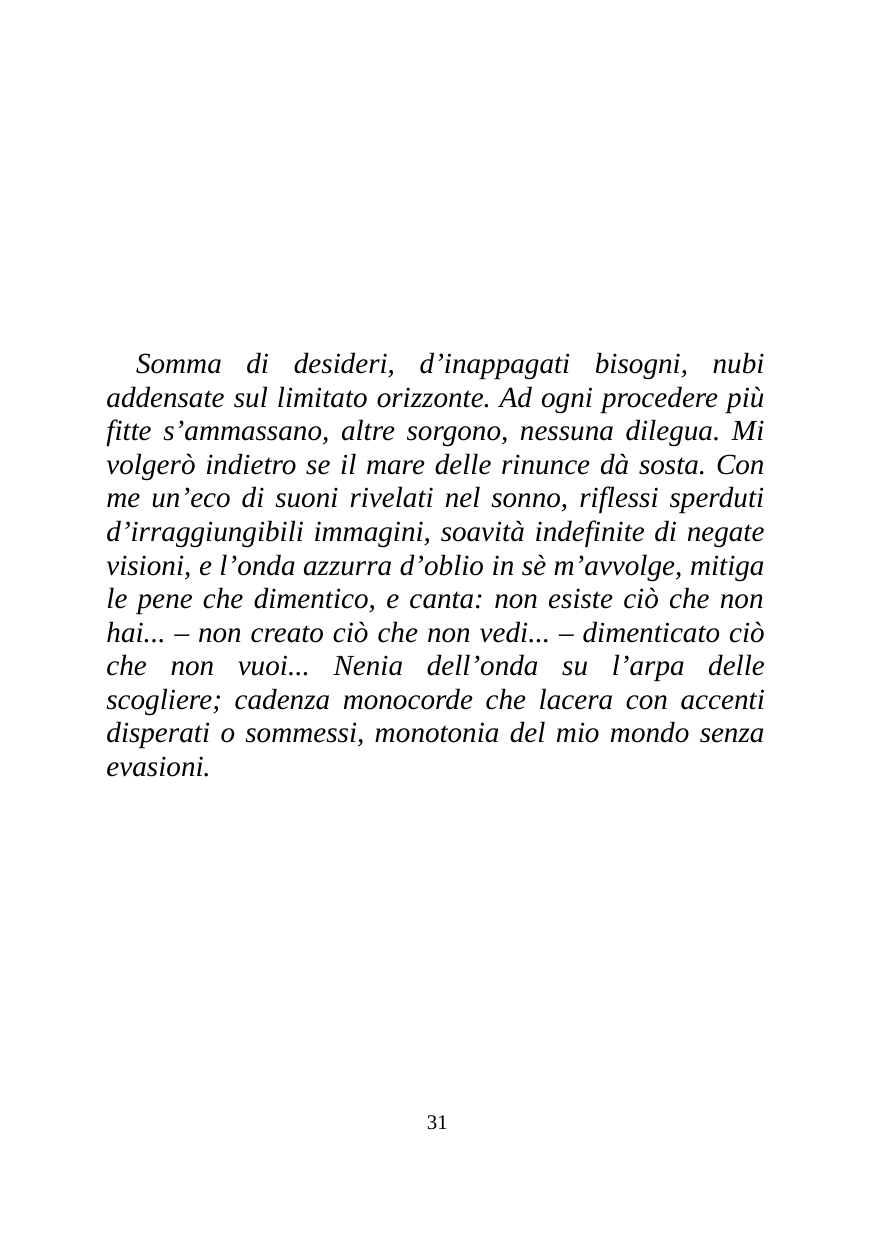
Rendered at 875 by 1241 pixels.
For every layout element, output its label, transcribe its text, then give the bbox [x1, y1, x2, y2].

text Somma di desideri, d’inappagati bisogni, nubi addensate sul limitato orizzonte. Ad ogni procedere più fitte s’ammassano, altre sorgono, nessuna dilegua. Mi volgerò indietro se il mare delle rinunce dà sosta. Con me un’eco di suoni rivelati nel sonno, riflessi sperduti d’irraggiungibili immagini, soavità indefinite di negate visioni, e l’onda azzurra d’oblio in sè m’avvolge, mitiga le pene che dimentico, e canta: non esiste ciò che non hai... – non creato ciò che non vedi... – dimenticato ciò che non vuoi... Nenia dell’onda su l’arpa delle scogliere; cadenza monocorde che lacera con accenti disperati o sommessi, monotonia del mio mondo senza evasioni. [106, 346, 768, 782]
subtitle Somma di desideri [106, 195, 768, 228]
